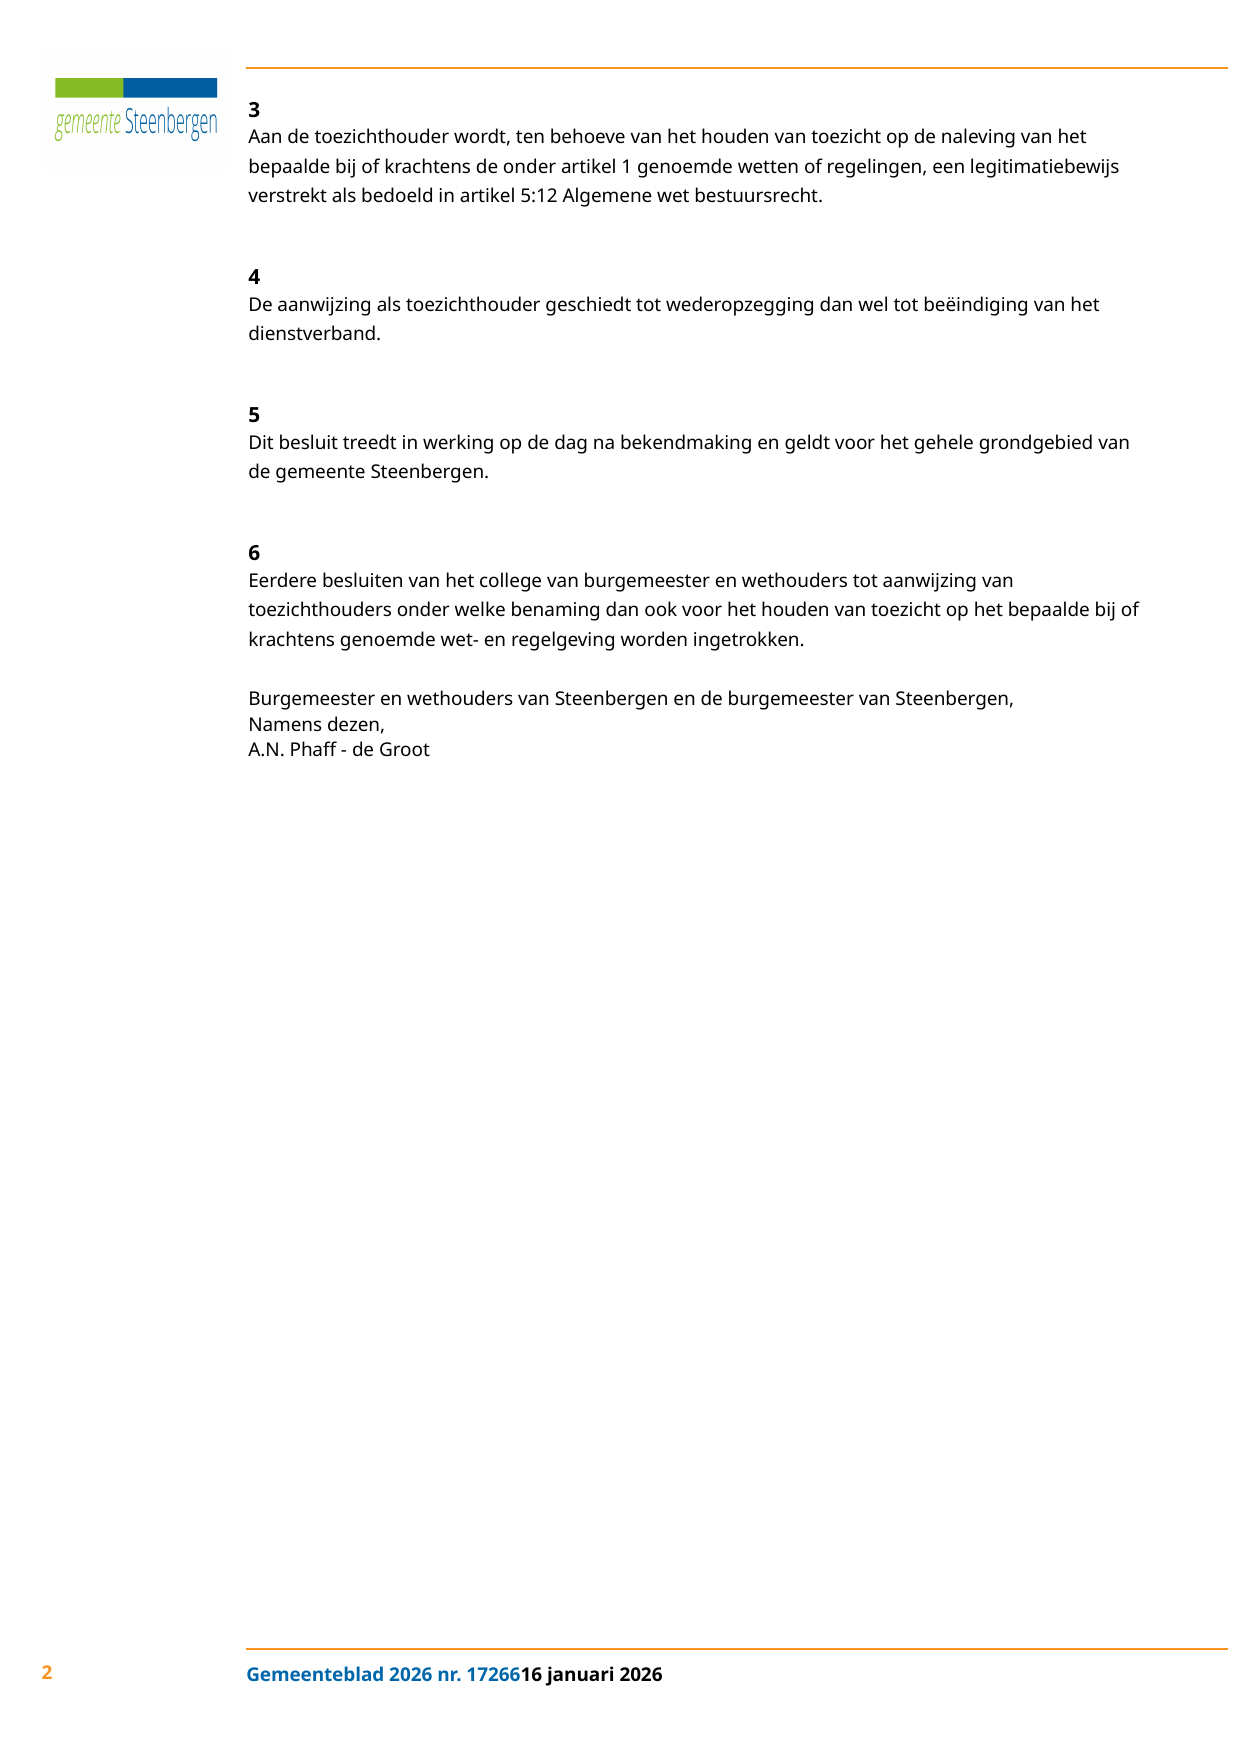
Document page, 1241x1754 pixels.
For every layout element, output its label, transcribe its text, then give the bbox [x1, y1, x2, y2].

text De aanwijzing als toezichthouder geschiedt tot wederopzegging dan wel tot beëindiging van het dienstverband. [248, 291, 1152, 346]
text 3 [248, 95, 1152, 123]
text Namens dezen, [248, 711, 1152, 737]
text Dit besluit treedt in werking op de dag na bekendmaking en geldt voor het gehele grondgebied van de gemeente Steenbergen. [248, 429, 1152, 484]
text Burgemeester en wethouders van Steenbergen en de burgemeester van Steenbergen, [248, 685, 1152, 711]
text Eerdere besluiten van het college van burgemeester en wethouders tot aanwijzing van toezichthouders onder welke benaming dan ook voor het houden van toezicht op het bepaalde bij of krachtens genoemde wet- en regelgeving worden ingetrokken. [248, 567, 1152, 652]
text A.N. Phaff - de Groot [248, 737, 1152, 762]
text 4 [248, 262, 1152, 291]
text 6 [248, 538, 1152, 567]
picture [41, 47, 231, 172]
text Aan de toezichthouder wordt, ten behoeve van het houden van toezicht op de naleving van het bepaalde bij of krachtens de onder artikel 1 genoemde wetten of regelingen, een legitimatiebewijs verstrekt als bedoeld in artikel 5:12 Algemene wet bestuursrecht. [248, 123, 1152, 208]
text 5 [248, 400, 1152, 429]
